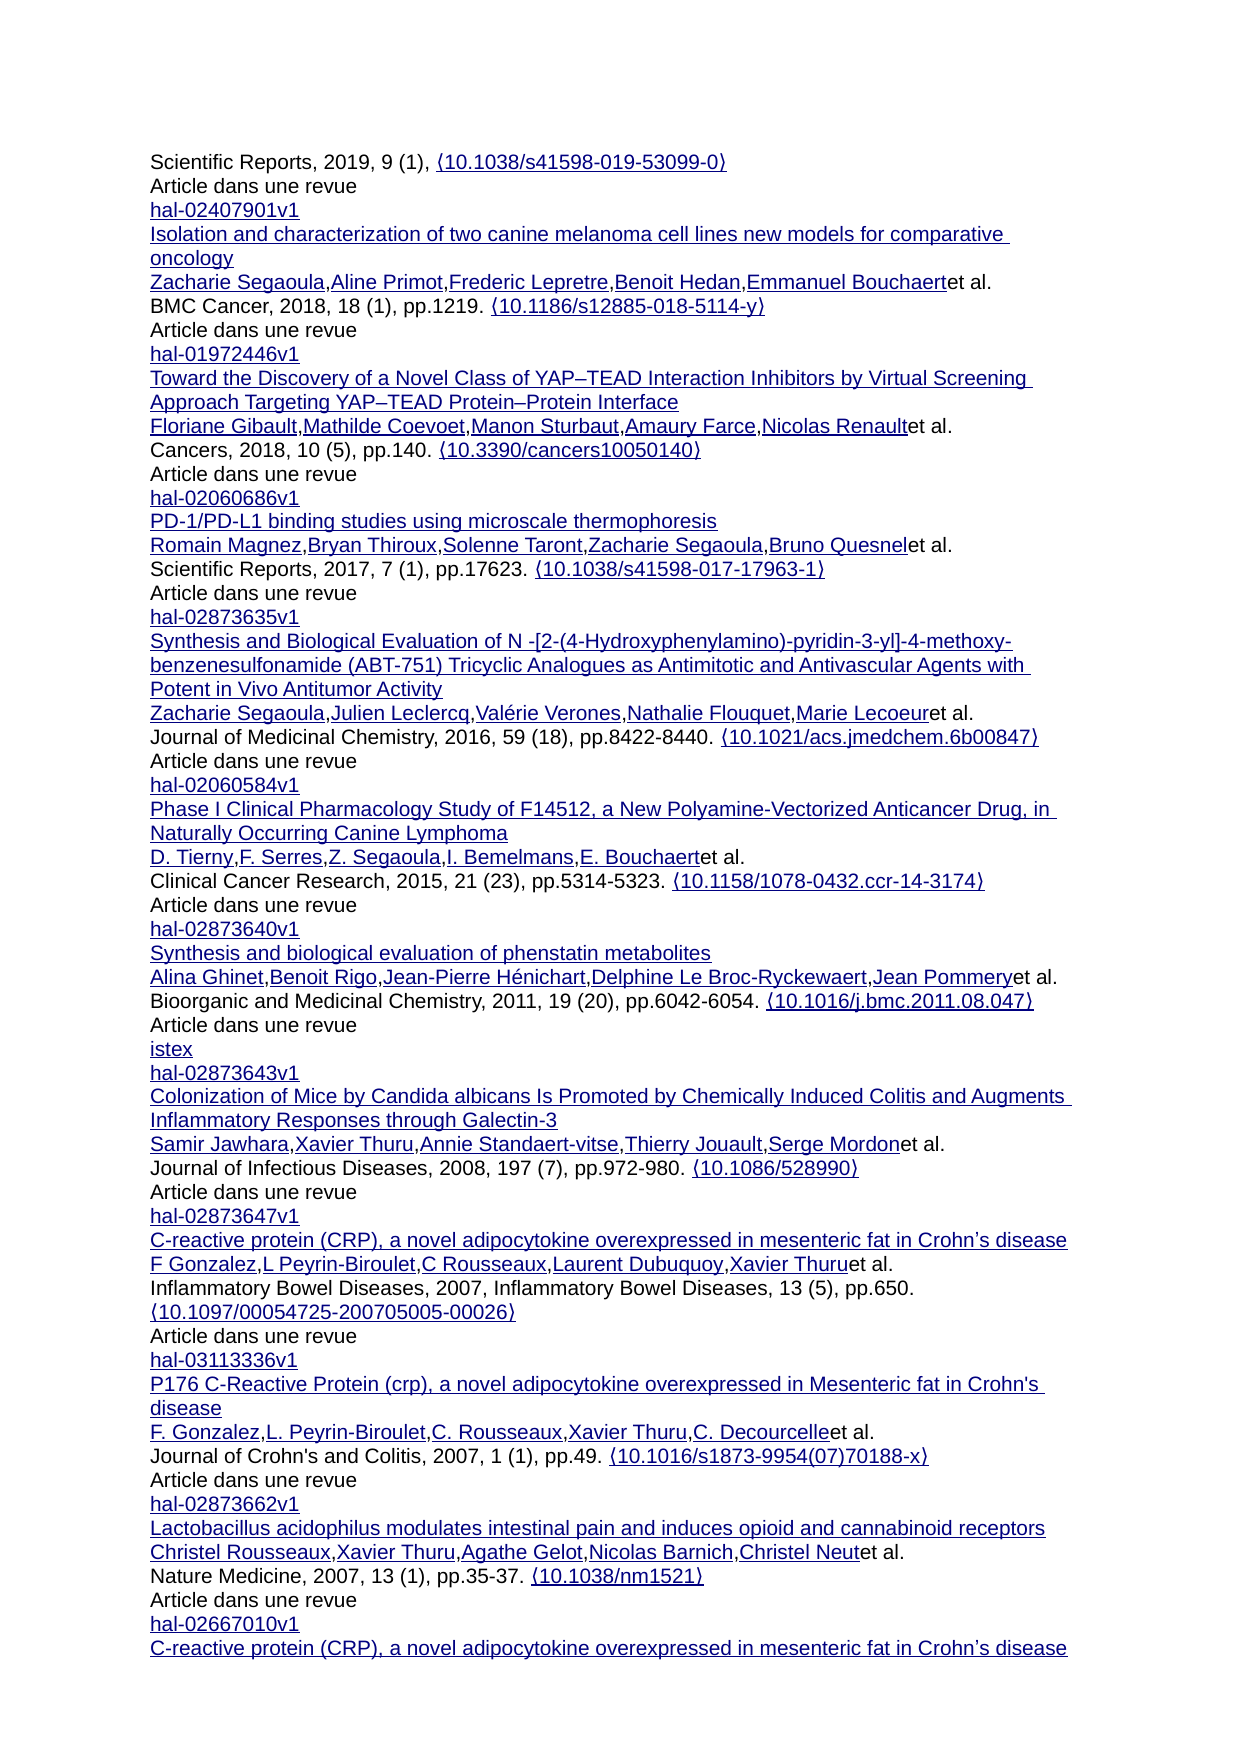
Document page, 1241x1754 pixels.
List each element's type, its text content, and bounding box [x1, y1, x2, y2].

table_cell Synthesis and biological evaluation of phenstatin metabolites Alina Ghinet,Benoit Rigo,Jean-Pierre Hénichart,Delphine Le Broc-Ryckewaert,Jean Pommeryet al. Bioorganic and Medicinal Chemistry, 2011, 19 (20), pp.6042-6054. ⟨10.1016/j.bmc.2011.08.047⟩ Article dans une revue istex hal-02873643v1 [150, 941, 1090, 1084]
table_cell Scientific Reports, 2019, 9 (1), ⟨10.1038/s41598-019-53099-0⟩ Article dans une revue hal-02407901v1 [150, 150, 1090, 222]
table_cell C-reactive protein (CRP), a novel adipocytokine overexpressed in mesenteric fat in Crohnʼs disease [150, 1635, 1090, 1659]
table_cell P176 C-Reactive Protein (crp), a novel adipocytokine overexpressed in Mesenteric fat in Crohn's disease F. Gonzalez,L. Peyrin-Biroulet,C. Rousseaux,Xavier Thuru,C. Decourcelleet al. Journal of Crohn's and Colitis, 2007, 1 (1), pp.49. ⟨10.1016/s1873-9954(07)70188-x⟩ Article dans une revue hal-02873662v1 [150, 1372, 1090, 1516]
table_cell Lactobacillus acidophilus modulates intestinal pain and induces opioid and cannabinoid receptors Christel Rousseaux,Xavier Thuru,Agathe Gelot,Nicolas Barnich,Christel Neutet al. Nature Medicine, 2007, 13 (1), pp.35-37. ⟨10.1038/nm1521⟩ Article dans une revue hal-02667010v1 [150, 1516, 1090, 1635]
table_cell Synthesis and Biological Evaluation of N -[2-(4-Hydroxyphenylamino)-pyridin-3-yl]-4-methoxy-benzenesulfonamide (ABT-751) Tricyclic Analogues as Antimitotic and Antivascular Agents with Potent in Vivo Antitumor Activity Zacharie Segaoula,Julien Leclercq,Valérie Verones,Nathalie Flouquet,Marie Lecoeuret al. Journal of Medicinal Chemistry, 2016, 59 (18), pp.8422-8440. ⟨10.1021/acs.jmedchem.6b00847⟩ Article dans une revue hal-02060584v1 [150, 629, 1090, 797]
table_cell Phase I Clinical Pharmacology Study of F14512, a New Polyamine-Vectorized Anticancer Drug, in Naturally Occurring Canine Lymphoma D. Tierny,F. Serres,Z. Segaoula,I. Bemelmans,E. Bouchaertet al. Clinical Cancer Research, 2015, 21 (23), pp.5314-5323. ⟨10.1158/1078-0432.ccr-14-3174⟩ Article dans une revue hal-02873640v1 [150, 797, 1090, 941]
table_cell PD-1/PD-L1 binding studies using microscale thermophoresis Romain Magnez,Bryan Thiroux,Solenne Taront,Zacharie Segaoula,Bruno Quesnelet al. Scientific Reports, 2017, 7 (1), pp.17623. ⟨10.1038/s41598-017-17963-1⟩ Article dans une revue hal-02873635v1 [150, 509, 1090, 629]
table_cell Toward the Discovery of a Novel Class of YAP–TEAD Interaction Inhibitors by Virtual Screening Approach Targeting YAP–TEAD Protein–Protein Interface Floriane Gibault,Mathilde Coevoet,Manon Sturbaut,Amaury Farce,Nicolas Renaultet al. Cancers, 2018, 10 (5), pp.140. ⟨10.3390/cancers10050140⟩ Article dans une revue hal-02060686v1 [150, 366, 1090, 509]
table_cell Isolation and characterization of two canine melanoma cell lines new models for comparative oncology Zacharie Segaoula,Aline Primot,Frederic Lepretre,Benoit Hedan,Emmanuel Bouchaertet al. BMC Cancer, 2018, 18 (1), pp.1219. ⟨10.1186/s12885-018-5114-y⟩ Article dans une revue hal-01972446v1 [150, 222, 1090, 366]
table_cell C-reactive protein (CRP), a novel adipocytokine overexpressed in mesenteric fat in Crohnʼs disease F Gonzalez,L Peyrin-Biroulet,C Rousseaux,Laurent Dubuquoy,Xavier Thuruet al. Inflammatory Bowel Diseases, 2007, Inflammatory Bowel Diseases, 13 (5), pp.650. ⟨10.1097/00054725-200705005-00026⟩ Article dans une revue hal-03113336v1 [150, 1228, 1090, 1372]
table_cell Colonization of Mice by Candida albicans Is Promoted by Chemically Induced Colitis and Augments Inflammatory Responses through Galectin‐3 Samir Jawhara,Xavier Thuru,Annie Standaert‐vitse,Thierry Jouault,Serge Mordonet al. Journal of Infectious Diseases, 2008, 197 (7), pp.972-980. ⟨10.1086/528990⟩ Article dans une revue hal-02873647v1 [150, 1084, 1090, 1228]
